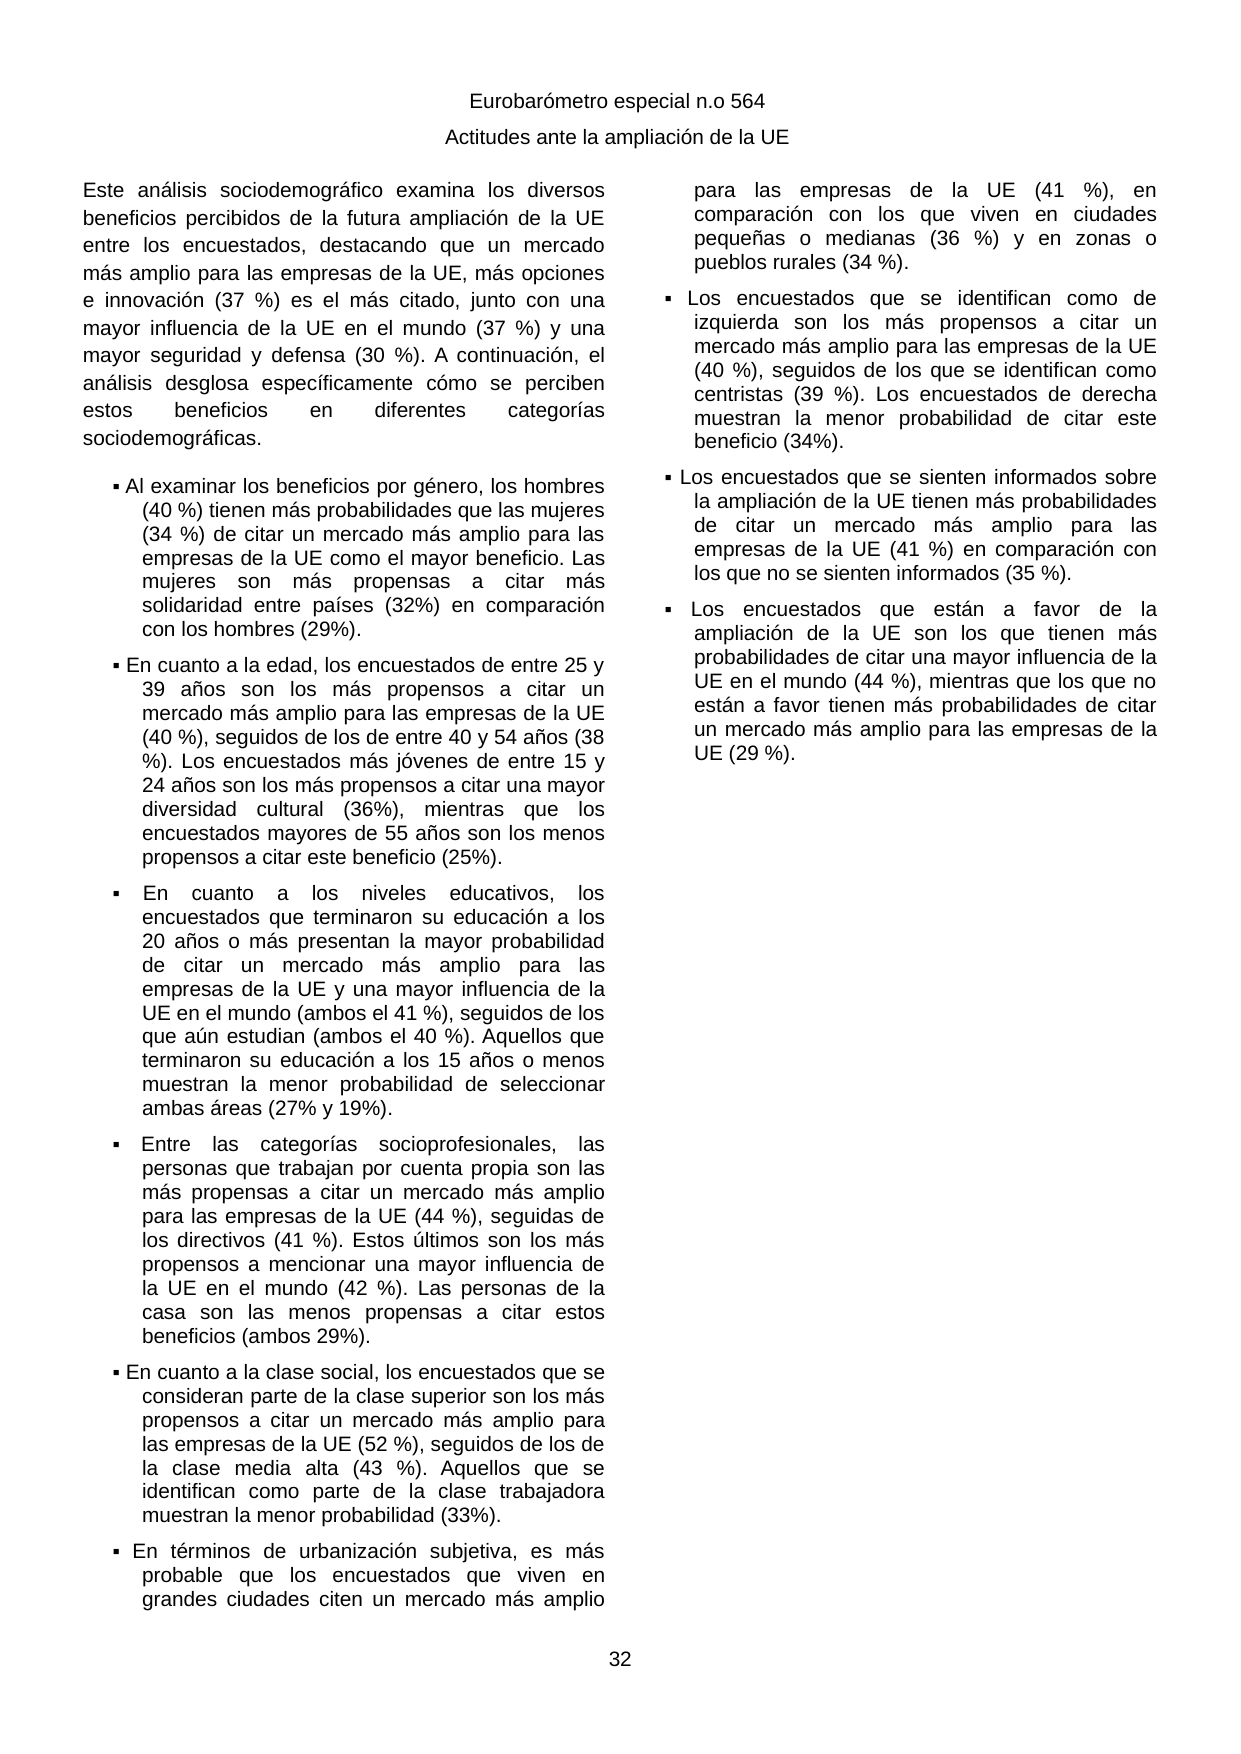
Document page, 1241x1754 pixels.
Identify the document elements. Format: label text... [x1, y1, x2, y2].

text para las empresas de la UE (41 %), en comparación con los que viven en ciudades pequeñas o medianas (36 %) y en zonas o pueblos rurales (34 %). [664, 178, 1157, 274]
text ▪ Los encuestados que se sienten informados sobre la ampliación de la UE tienen más probabilidades de citar un mercado más amplio para las empresas de la UE (41 %) en comparación con los que no se sienten informados (35 %). [664, 465, 1157, 585]
text ▪ Los encuestados que se identifican como de izquierda son los más propensos a citar un mercado más amplio para las empresas de la UE (40 %), seguidos de los que se identifican como centristas (39 %). Los encuestados de derecha muestran la menor probabilidad de citar este beneficio (34%). [664, 286, 1157, 453]
text ▪ En cuanto a la edad, los encuestados de entre 25 y 39 años son los más propensos a citar un mercado más amplio para las empresas de la UE (40 %), seguidos de los de entre 40 y 54 años (38 %). Los encuestados más jóvenes de entre 15 y 24 años son los más propensos a citar una mayor diversidad cultural (36%), mientras que los encuestados mayores de 55 años son los menos propensos a citar este beneficio (25%). [112, 653, 605, 869]
text ▪ Entre las categorías socioprofesionales, las personas que trabajan por cuenta propia son las más propensas a citar un mercado más amplio para las empresas de la UE (44 %), seguidas de los directivos (41 %). Estos últimos son los más propensos a mencionar una mayor influencia de la UE en el mundo (42 %). Las personas de la casa son las menos propensas a citar estos beneficios (ambos 29%). [112, 1132, 605, 1348]
text ▪ En términos de urbanización subjetiva, es más probable que los encuestados que viven en grandes ciudades citen un mercado más amplio [112, 1539, 605, 1611]
text Este análisis sociodemográfico examina los diversos beneficios percibidos de la futura ampliación de la UE entre los encuestados, destacando que un mercado más amplio para las empresas de la UE, más opciones e innovación (37 %) es el más citado, junto con una mayor influencia de la UE en el mundo (37 %) y una mayor seguridad y defensa (30 %). A continuación, el análisis desglosa específicamente cómo se perciben estos beneficios en diferentes categorías sociodemográficas. [83, 178, 605, 449]
text ▪ En cuanto a la clase social, los encuestados que se consideran parte de la clase superior son los más propensos a citar un mercado más amplio para las empresas de la UE (52 %), seguidos de los de la clase media alta (43 %). Aquellos que se identifican como parte de la clase trabajadora muestran la menor probabilidad (33%). [112, 1359, 605, 1527]
text ▪ Los encuestados que están a favor de la ampliación de la UE son los que tienen más probabilidades de citar una mayor influencia de la UE en el mundo (44 %), mientras que los que no están a favor tienen más probabilidades de citar un mercado más amplio para las empresas de la UE (29 %). [664, 597, 1157, 764]
text ▪ En cuanto a los niveles educativos, los encuestados que terminaron su educación a los 20 años o más presentan la mayor probabilidad de citar un mercado más amplio para las empresas de la UE y una mayor influencia de la UE en el mundo (ambos el 41 %), seguidos de los que aún estudian (ambos el 40 %). Aquellos que terminaron su educación a los 15 años o menos muestran la menor probabilidad de seleccionar ambas áreas (27% y 19%). [112, 881, 605, 1120]
text ▪ Al examinar los beneficios por género, los hombres (40 %) tienen más probabilidades que las mujeres (34 %) de citar un mercado más amplio para las empresas de la UE como el mayor beneficio. Las mujeres son más propensas a citar más solidaridad entre países (32%) en comparación con los hombres (29%). [112, 473, 605, 641]
